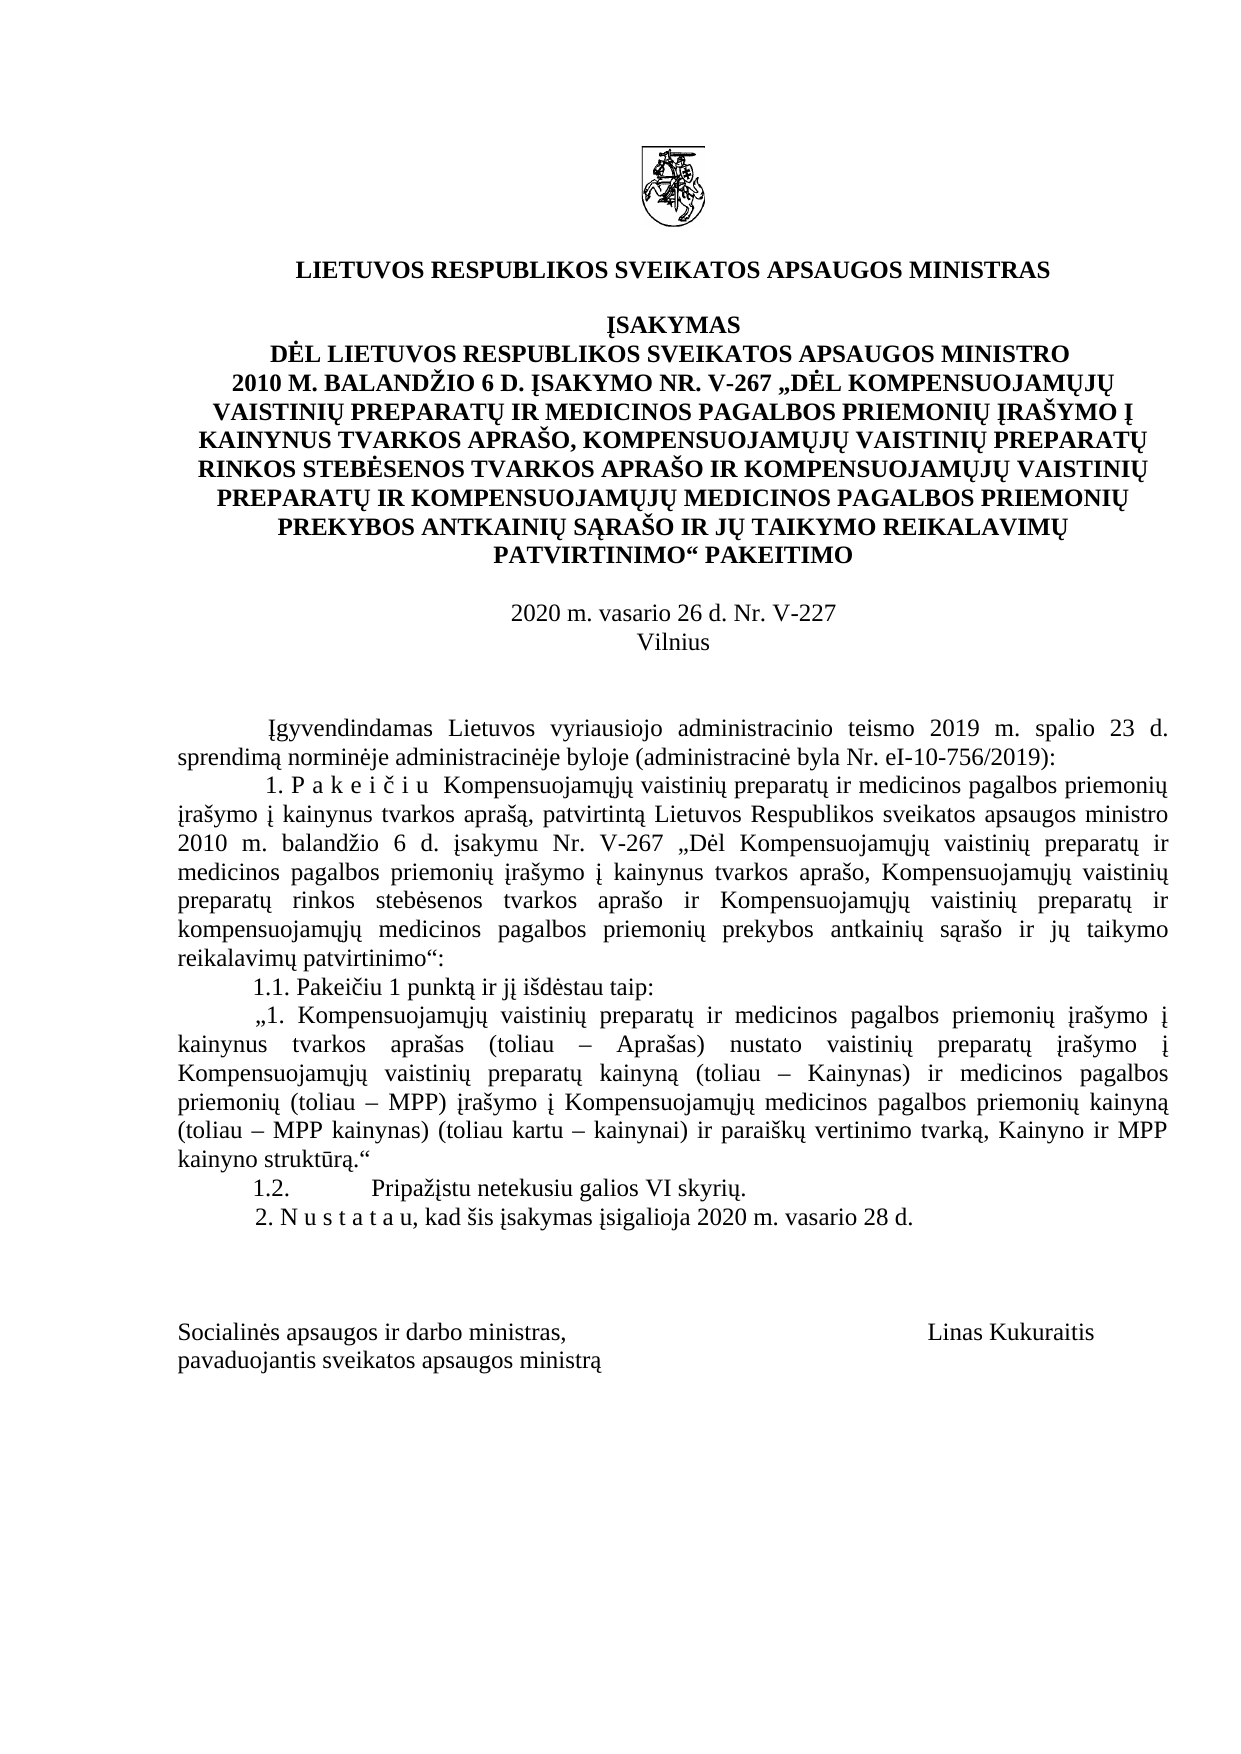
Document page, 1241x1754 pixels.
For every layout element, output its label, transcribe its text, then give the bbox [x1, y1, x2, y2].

text 2. N u s t a t a u, kad šis įsakymas įsigalioja 2020 m. vasario 28 d. [177, 1202, 1169, 1231]
text 1.2. Pripažįstu netekusiu galios VI skyrių. [252, 1173, 1169, 1202]
text DĖL LIETUVOS RESPUBLIKOS SVEIKATOS APSAUGOS MINISTRO [177, 339, 1169, 368]
text ĮSAKYMAS [177, 311, 1169, 339]
text pavaduojantis sveikatos apsaugos ministrą [177, 1346, 1169, 1374]
text Įgyvendindamas Lietuvos vyriausiojo administracinio teismo 2019 m. spalio 23 d. sprendimą norminėje administracinėje byloje (administracinė byla Nr. eI-10-756/2019): [177, 713, 1169, 771]
text 1.1. Pakeičiu 1 punktą ir jį išdėstau taip: [177, 972, 1169, 1001]
text 1. P a k e i č i u Kompensuojamųjų vaistinių preparatų ir medicinos pagalbos priemonių įrašymo į kainynus tvarkos aprašą, patvirtintą Lietuvos Respublikos sveikatos apsaugos ministro 2010 m. balandžio 6 d. įsakymu Nr. V-267 „Dėl Kompensuojamųjų vaistinių preparatų ir medicinos pagalbos priemonių įrašymo į kainynus tvarkos aprašo, Kompensuojamųjų vaistinių preparatų rinkos stebėsenos tvarkos aprašo ir Kompensuojamųjų vaistinių preparatų ir kompensuojamųjų medicinos pagalbos priemonių prekybos antkainių sąrašo ir jų taikymo reikalavimų patvirtinimo“: [177, 771, 1169, 972]
text 2020 m. vasario 26 d. Nr. V-227 [177, 598, 1169, 627]
text Vilnius [177, 627, 1169, 656]
text „1. Kompensuojamųjų vaistinių preparatų ir medicinos pagalbos priemonių įrašymo į kainynus tvarkos aprašas (toliau – Aprašas) nustato vaistinių preparatų įrašymo į Kompensuojamųjų vaistinių preparatų kainyną (toliau – Kainynas) ir medicinos pagalbos priemonių (toliau – MPP) įrašymo į Kompensuojamųjų medicinos pagalbos priemonių kainyną (toliau – MPP kainynas) (toliau kartu – kainynai) ir paraiškų vertinimo tvarką, Kainyno ir MPP kainyno struktūrą.“ [177, 1001, 1169, 1173]
text Socialinės apsaugos ir darbo ministras, Linas Kukuraitis [177, 1317, 1169, 1346]
text 2010 M. BALANDŽIO 6 D. ĮSAKYMO NR. V-267 „DĖL KOMPENSUOJAMŲJŲ VAISTINIŲ PREPARATŲ IR MEDICINOS PAGALBOS PRIEMONIŲ ĮRAŠYMO Į KAINYNUS TVARKOS APRAŠO, KOMPENSUOJAMŲJŲ VAISTINIŲ PREPARATŲ RINKOS STEBĖSENOS TVARKOS APRAŠO IR KOMPENSUOJAMŲJŲ VAISTINIŲ PREPARATŲ IR KOMPENSUOJAMŲJŲ MEDICINOS PAGALBOS PRIEMONIŲ PREKYBOS ANTKAINIŲ SĄRAŠO IR JŲ TAIKYMO REIKALAVIMŲ PATVIRTINIMO“ PAKEITIMO [177, 368, 1169, 569]
text LIETUVOS RESPUBLIKOS SVEIKATOS APSAUGOS MINISTRAS [177, 256, 1169, 284]
